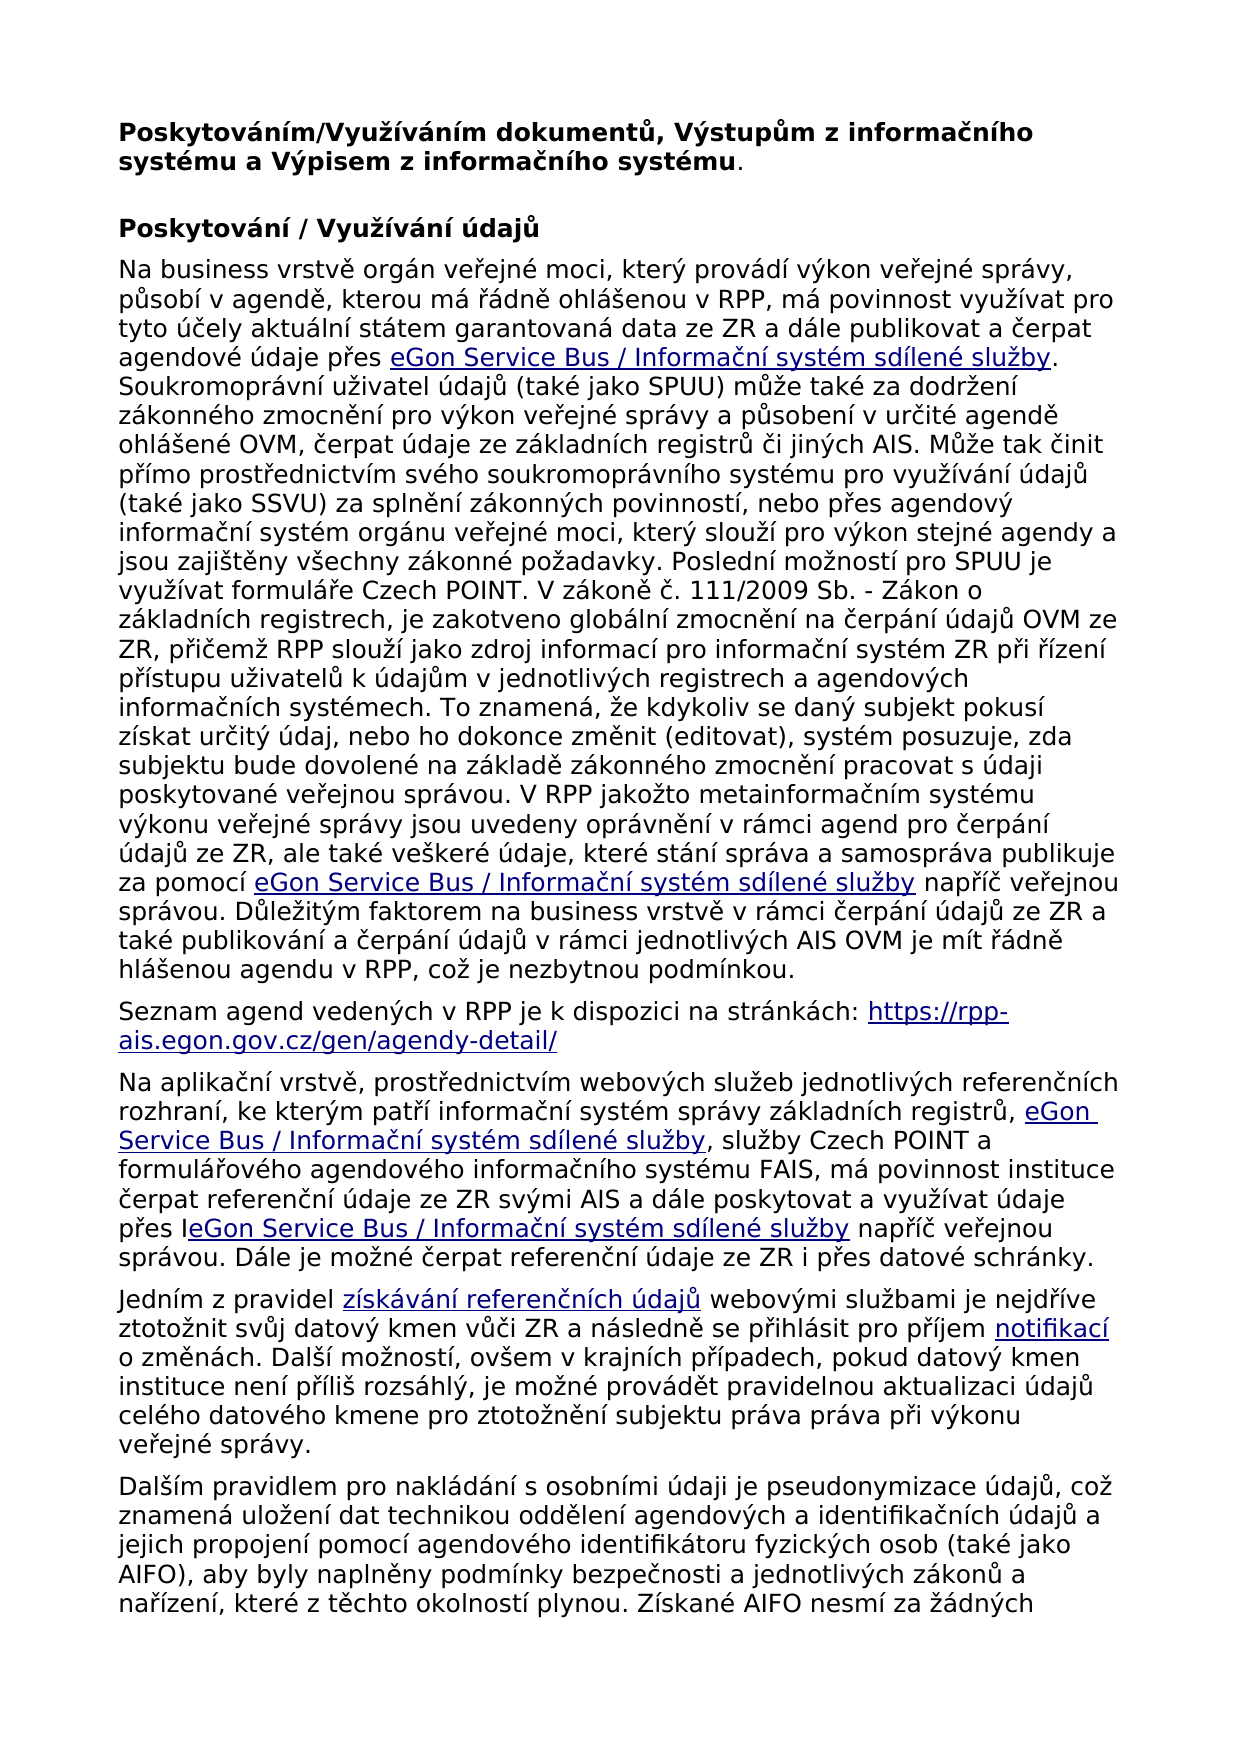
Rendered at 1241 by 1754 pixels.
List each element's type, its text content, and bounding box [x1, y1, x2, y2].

text Poskytováním/Využíváním dokumentů, Výstupům z informačního systému a Výpisem z informačního systému. [118, 118, 1122, 176]
text Na aplikační vrstvě, prostřednictvím webových služeb jednotlivých referenčních rozhraní, ke kterým patří informační systém správy základních registrů, eGon Service Bus / Informační systém sdílené služby, služby Czech POINT a formulářového agendového informačního systému FAIS, má povinnost instituce čerpat referenční údaje ze ZR svými AIS a dále poskytovat a využívat údaje přes IeGon Service Bus / Informační systém sdílené služby napříč veřejnou správou. Dále je možné čerpat referenční údaje ze ZR i přes datové schránky. [118, 1068, 1122, 1272]
text Seznam agend vedených v RPP je k dispozici na stránkách: https://rpp-ais.egon.gov.cz/gen/agendy-detail/ [118, 997, 1122, 1056]
text Jedním z pravidel získávání referenčních údajů webovými službami je nejdříve ztotožnit svůj datový kmen vůči ZR a následně se přihlásit pro příjem notifikací o změnách. Další možností, ovšem v krajních případech, pokud datový kmen instituce není příliš rozsáhlý, je možné provádět pravidelnou aktualizaci údajů celého datového kmene pro ztotožnění subjektu práva práva při výkonu veřejné správy. [118, 1285, 1122, 1460]
text Na business vrstvě orgán veřejné moci, který provádí výkon veřejné správy, působí v agendě, kterou má řádně ohlášenou v RPP, má povinnost využívat pro tyto účely aktuální státem garantovaná data ze ZR a dále publikovat a čerpat agendové údaje přes eGon Service Bus / Informační systém sdílené služby. Soukromoprávní uživatel údajů (také jako SPUU) může také za dodržení zákonného zmocnění pro výkon veřejné správy a působení v určité agendě ohlášené OVM, čerpat údaje ze základních registrů či jiných AIS. Může tak činit přímo prostřednictvím svého soukromoprávního systému pro využívání údajů (také jako SSVU) za splnění zákonných povinností, nebo přes agendový informační systém orgánu veřejné moci, který slouží pro výkon stejné agendy a jsou zajištěny všechny zákonné požadavky. Poslední možností pro SPUU je využívat formuláře Czech POINT. V zákoně č. 111/2009 Sb. - Zákon o základních registrech, je zakotveno globální zmocnění na čerpání údajů OVM ze ZR, přičemž RPP slouží jako zdroj informací pro informační systém ZR při řízení přístupu uživatelů k údajům v jednotlivých registrech a agendových informačních systémech. To znamená, že kdykoliv se daný subjekt pokusí získat určitý údaj, nebo ho dokonce změnit (editovat), systém posuzuje, zda subjektu bude dovolené na základě zákonného zmocnění pracovat s údaji poskytované veřejnou správou. V RPP jakožto metainformačním systému výkonu veřejné správy jsou uvedeny oprávnění v rámci agend pro čerpání údajů ze ZR, ale také veškeré údaje, které stání správa a samospráva publikuje za pomocí eGon Service Bus / Informační systém sdílené služby napříč veřejnou správou. Důležitým faktorem na business vrstvě v rámci čerpání údajů ze ZR a také publikování a čerpání údajů v rámci jednotlivých AIS OVM je mít řádně hlášenou agendu v RPP, což je nezbytnou podmínkou. [118, 256, 1122, 985]
text Dalším pravidlem pro nakládání s osobními údaji je pseudonymizace údajů, což znamená uložení dat technikou oddělení agendových a identifikačních údajů a jejich propojení pomocí agendového identifikátoru fyzických osob (také jako AIFO), aby byly naplněny podmínky bezpečnosti a jednotlivých zákonů a nařízení, které z těchto okolností plynou. Získané AIFO nesmí za žádných [118, 1472, 1122, 1618]
subtitle Poskytování / Využívání údajů [118, 214, 1122, 243]
